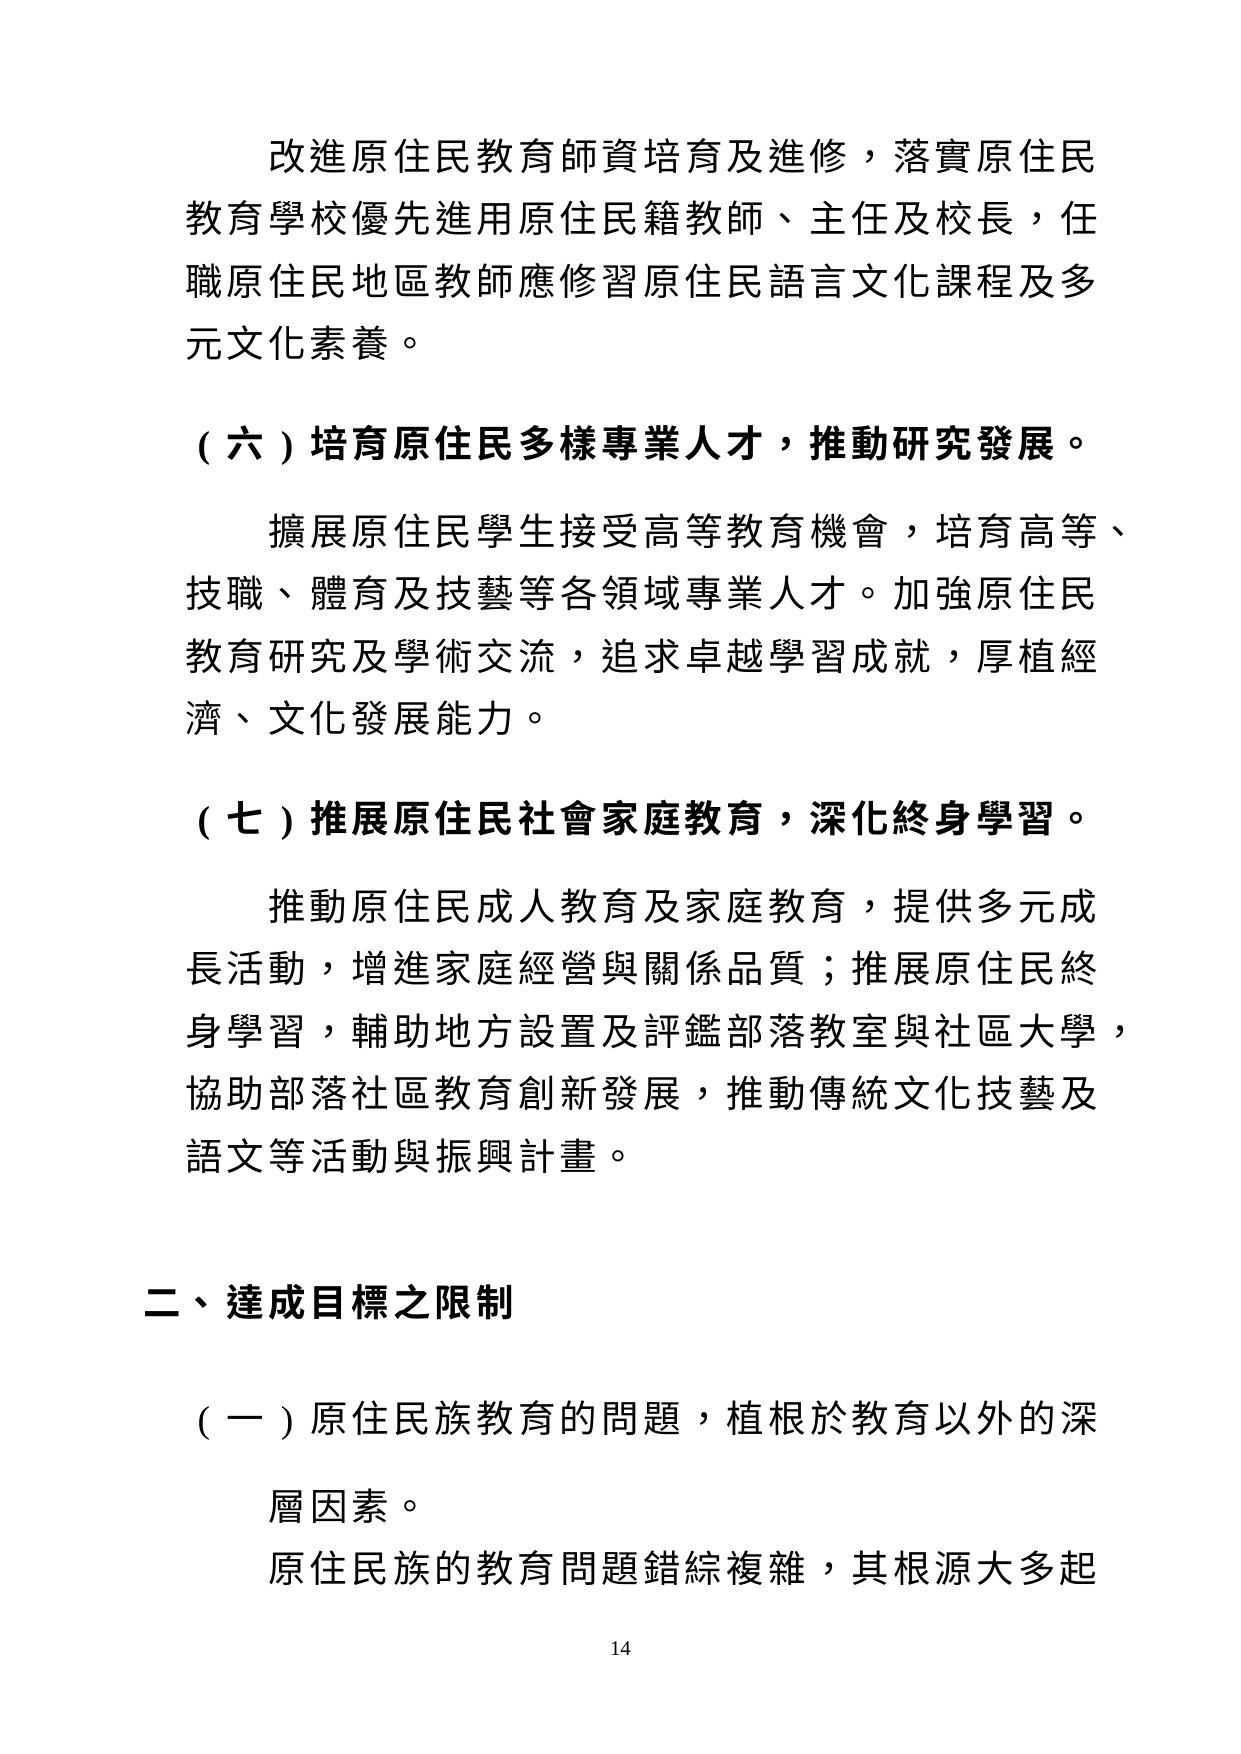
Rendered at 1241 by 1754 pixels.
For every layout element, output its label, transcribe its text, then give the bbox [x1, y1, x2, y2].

text 二、達成目標之限制 [141, 1258, 1099, 1320]
text 推動原住民成人教育及家庭教育，提供多元成長活動，增進家庭經營與關係品質；推展原住民終身學習，輔助地方設置及評鑑部落教室與社區大學，協助部落社區教育創新發展，推動傳統文化技藝及語文等活動與振興計畫。 [178, 862, 1099, 1175]
text (一)原住民族教育的問題，植根於教育以外的深層因素。 [178, 1337, 1099, 1524]
text 改進原住民教育師資培育及進修，落實原住民教育學校優先進用原住民籍教師、主任及校長，任職原住民地區教師應修習原住民語言文化課程及多元文化素養。 [178, 112, 1099, 362]
text (七)推展原住民社會家庭教育，深化終身學習。 [177, 737, 1099, 862]
text (六)培育原住民多樣專業人才，推動研究發展。 [178, 362, 1099, 487]
text 擴展原住民學生接受高等教育機會，培育高等、技職、體育及技藝等各領域專業人才。加強原住民教育研究及學術交流，追求卓越學習成就，厚植經濟、文化發展能力。 [178, 487, 1099, 737]
text 原住民族的教育問題錯綜複雜，其根源大多起於非教育的社會經濟深層因素，例如：經濟匱乏、失業嚴重、遷居都會、部落萎縮、文化消逝、價值差異、隔代教養，甚至包括文化認同與種族歧視等等。這些根源於社會經濟深層因素的原住民族群整體性問題，成為影響原住民族教育問題的重要來源，其牽涉範圍龐大，也不可能僅從教育的角度來思考解決，而需要從各層面投入更多的人力、物力及財力資源，結合文化、經濟、政治、社會、教育、衛生醫療等各方面政策，全面規劃處理。因此，原住民族整體政策的規劃成效，將影響原住民族教育政策的發展。 [169, 1524, 1099, 1587]
